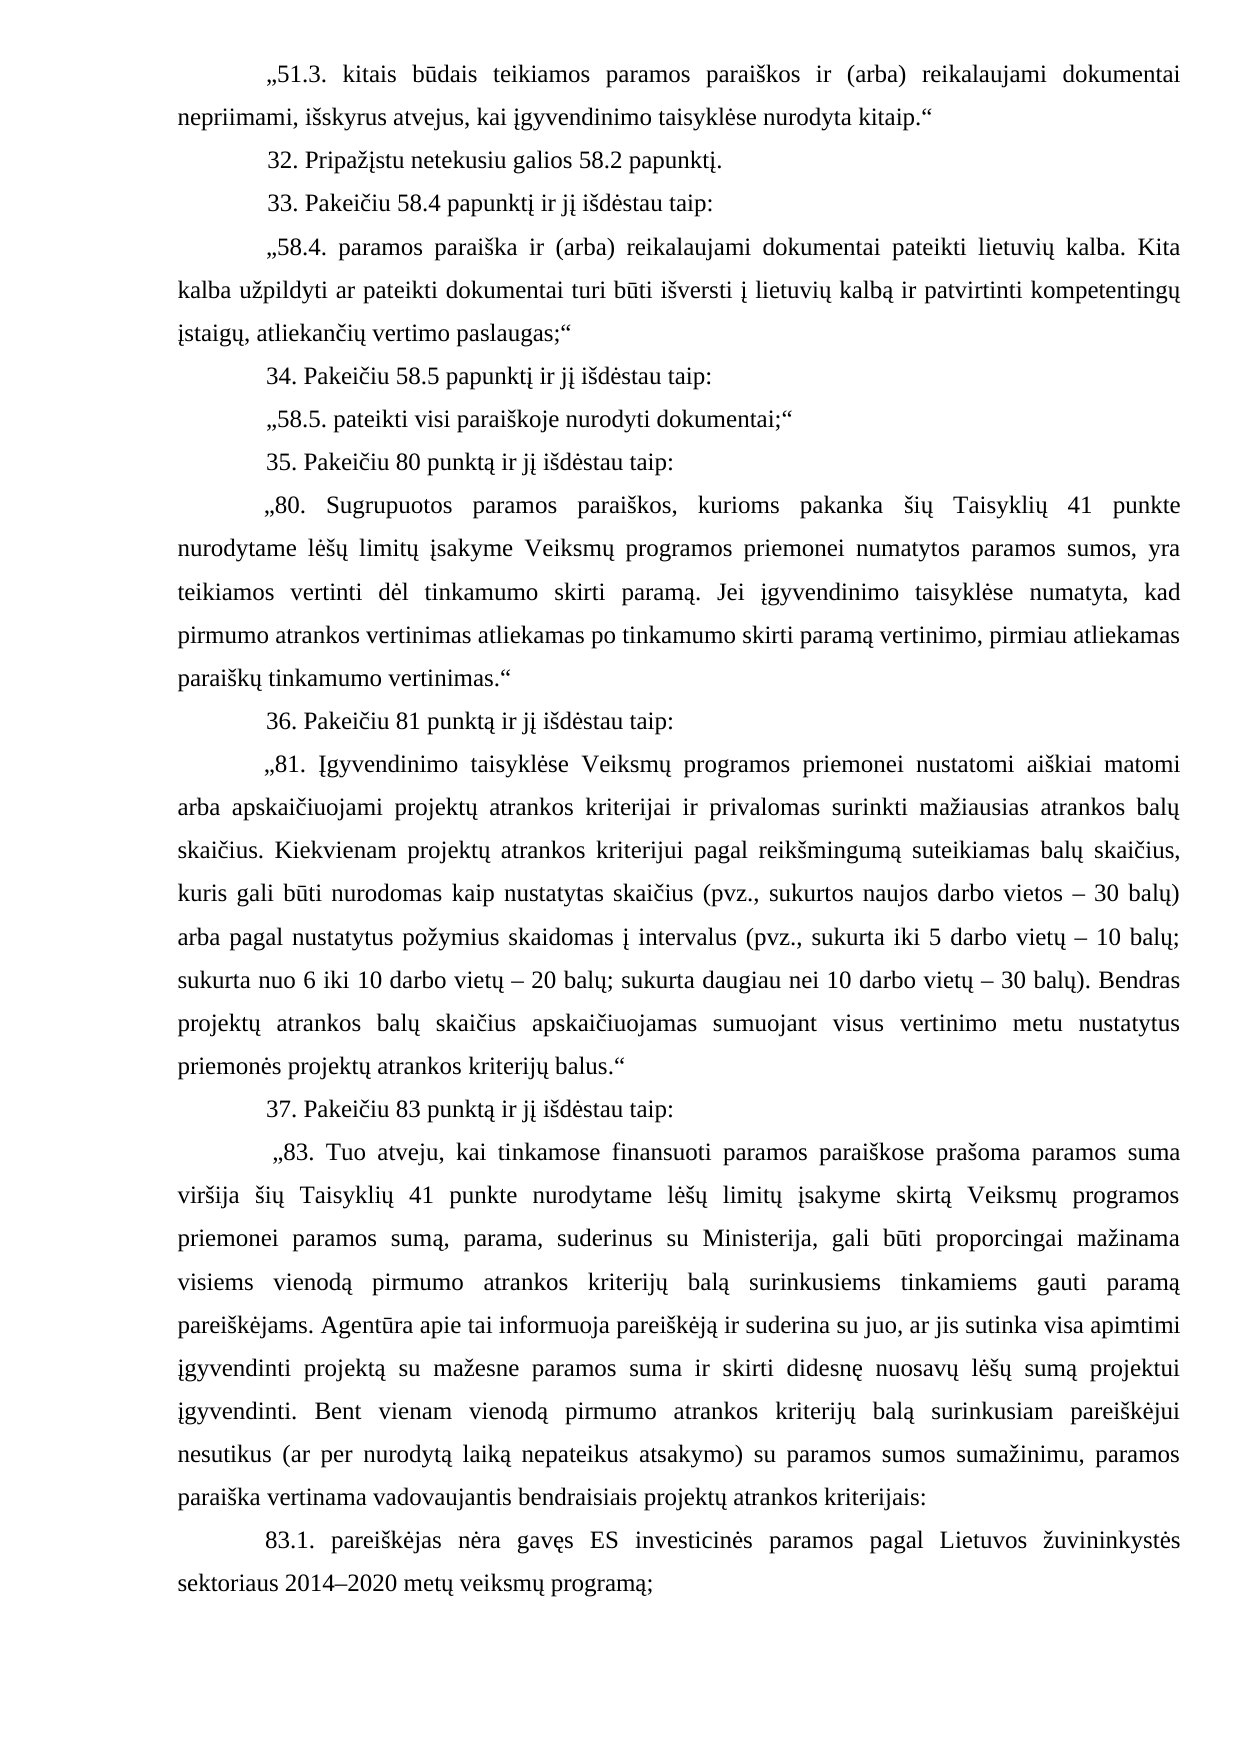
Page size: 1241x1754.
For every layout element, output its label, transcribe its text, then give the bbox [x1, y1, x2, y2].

text 35. Pakeičiu 80 punktą ir jį išdėstau taip: [177, 447, 1181, 476]
text „51.3. kitais būdais teikiamos paramos paraiškos ir (arba) reikalaujami dokumentai nepriimami, išskyrus atvejus, kai įgyvendinimo taisyklėse nurodyta kitaip.“ [177, 59, 1181, 131]
text „80. Sugrupuotos paramos paraiškos, kurioms pakanka šių Taisyklių 41 punkte nurodytame lėšų limitų įsakyme Veiksmų programos priemonei numatytos paramos sumos, yra teikiamos vertinti dėl tinkamumo skirti paramą. Jei įgyvendinimo taisyklėse numatyta, kad pirmumo atrankos vertinimas atliekamas po tinkamumo skirti paramą vertinimo, pirmiau atliekamas paraiškų tinkamumo vertinimas.“ [177, 490, 1181, 692]
text 32. Pripažįstu netekusiu galios 58.2 papunktį. [177, 145, 1181, 174]
text „81. Įgyvendinimo taisyklėse Veiksmų programos priemonei nustatomi aiškiai matomi arba apskaičiuojami projektų atrankos kriterijai ir privalomas surinkti mažiausias atrankos balų skaičius. Kiekvienam projektų atrankos kriterijui pagal reikšmingumą suteikiamas balų skaičius, kuris gali būti nurodomas kaip nustatytas skaičius (pvz., sukurtos naujos darbo vietos – 30 balų) arba pagal nustatytus požymius skaidomas į intervalus (pvz., sukurta iki 5 darbo vietų – 10 balų; sukurta nuo 6 iki 10 darbo vietų – 20 balų; sukurta daugiau nei 10 darbo vietų – 30 balų). Bendras projektų atrankos balų skaičius apskaičiuojamas sumuojant visus vertinimo metu nustatytus priemonės projektų atrankos kriterijų balus.“ [177, 749, 1181, 1080]
text 83.1. pareiškėjas nėra gavęs ES investicinės paramos pagal Lietuvos žuvininkystės sektoriaus 2014–2020 metų veiksmų programą; [177, 1525, 1181, 1597]
text „58.5. pateikti visi paraiškoje nurodyti dokumentai;“ [177, 404, 1181, 433]
text „58.4. paramos paraiška ir (arba) reikalaujami dokumentai pateikti lietuvių kalba. Kita kalba užpildyti ar pateikti dokumentai turi būti išversti į lietuvių kalbą ir patvirtinti kompetentingų įstaigų, atliekančių vertimo paslaugas;“ [177, 232, 1181, 347]
text 37. Pakeičiu 83 punktą ir jį išdėstau taip: [177, 1094, 1181, 1123]
text 36. Pakeičiu 81 punktą ir jį išdėstau taip: [177, 706, 1181, 735]
text „83. Tuo atveju, kai tinkamose finansuoti paramos paraiškose prašoma paramos suma viršija šių Taisyklių 41 punkte nurodytame lėšų limitų įsakyme skirtą Veiksmų programos priemonei paramos sumą, parama, suderinus su Ministerija, gali būti proporcingai mažinama visiems vienodą pirmumo atrankos kriterijų balą surinkusiems tinkamiems gauti paramą pareiškėjams. Agentūra apie tai informuoja pareiškėją ir suderina su juo, ar jis sutinka visa apimtimi įgyvendinti projektą su mažesne paramos suma ir skirti didesnę nuosavų lėšų sumą projektui įgyvendinti. Bent vienam vienodą pirmumo atrankos kriterijų balą surinkusiam pareiškėjui nesutikus (ar per nurodytą laiką nepateikus atsakymo) su paramos sumos sumažinimu, paramos paraiška vertinama vadovaujantis bendraisiais projektų atrankos kriterijais: [177, 1137, 1181, 1511]
text 33. Pakeičiu 58.4 papunktį ir jį išdėstau taip: [177, 188, 1181, 217]
text 34. Pakeičiu 58.5 papunktį ir jį išdėstau taip: [177, 361, 1181, 390]
